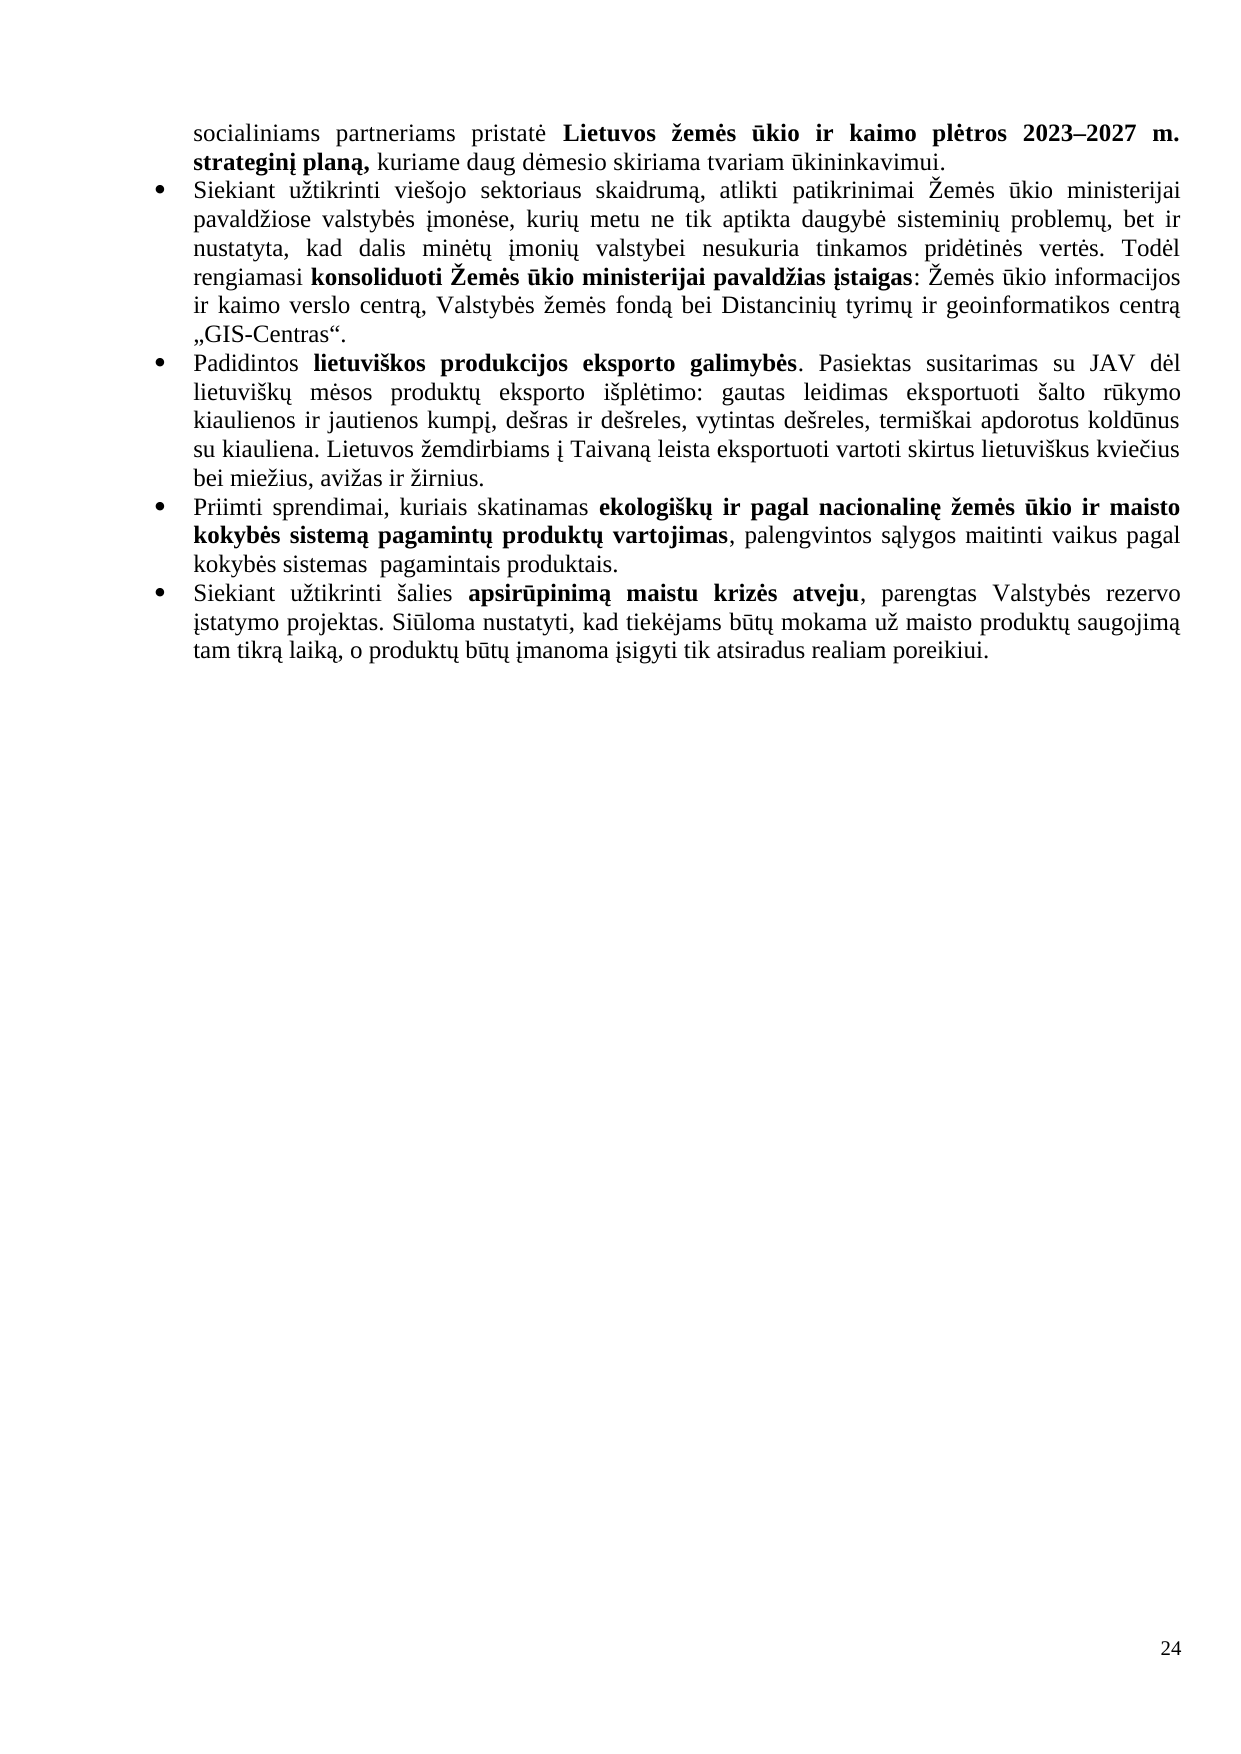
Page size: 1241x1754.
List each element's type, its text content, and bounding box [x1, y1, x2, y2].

text  Padidintos lietuviškos produkcijos eksporto galimybės. Pasiektas susitarimas su JAV dėl lietuviškų mėsos produktų eksporto išplėtimo: gautas leidimas eksportuoti šalto rūkymo kiaulienos ir jautienos kumpį, dešras ir dešreles, vytintas dešreles, termiškai apdorotus koldūnus su kiauliena. Lietuvos žemdirbiams į Taivaną leista eksportuoti vartoti skirtus lietuviškus kviečius bei miežius, avižas ir žirnius. [156, 348, 1181, 492]
text  Siekiant užtikrinti viešojo sektoriaus skaidrumą, atlikti patikrinimai Žemės ūkio ministerijai pavaldžiose valstybės įmonėse, kurių metu ne tik aptikta daugybė sisteminių problemų, bet ir nustatyta, kad dalis minėtų įmonių valstybei nesukuria tinkamos pridėtinės vertės. Todėl rengiamasi konsoliduoti Žemės ūkio ministerijai pavaldžias įstaigas: Žemės ūkio informacijos ir kaimo verslo centrą, Valstybės žemės fondą bei Distancinių tyrimų ir geoinformatikos centrą „GIS-Centras“. [156, 176, 1181, 348]
text  Priimti sprendimai, kuriais skatinamas ekologiškų ir pagal nacionalinę žemės ūkio ir maisto kokybės sistemą pagamintų produktų vartojimas, palengvintos sąlygos maitinti vaikus pagal kokybės sistemas pagamintais produktais. [156, 492, 1181, 578]
text socialiniams partneriams pristatė Lietuvos žemės ūkio ir kaimo plėtros 2023–2027 m. strateginį planą, kuriame daug dėmesio skiriama tvariam ūkininkavimui. [156, 118, 1181, 176]
text  Siekiant užtikrinti šalies apsirūpinimą maistu krizės atveju, parengtas Valstybės rezervo įstatymo projektas. Siūloma nustatyti, kad tiekėjams būtų mokama už maisto produktų saugojimą tam tikrą laiką, o produktų būtų įmanoma įsigyti tik atsiradus realiam poreikiui. [156, 578, 1181, 664]
